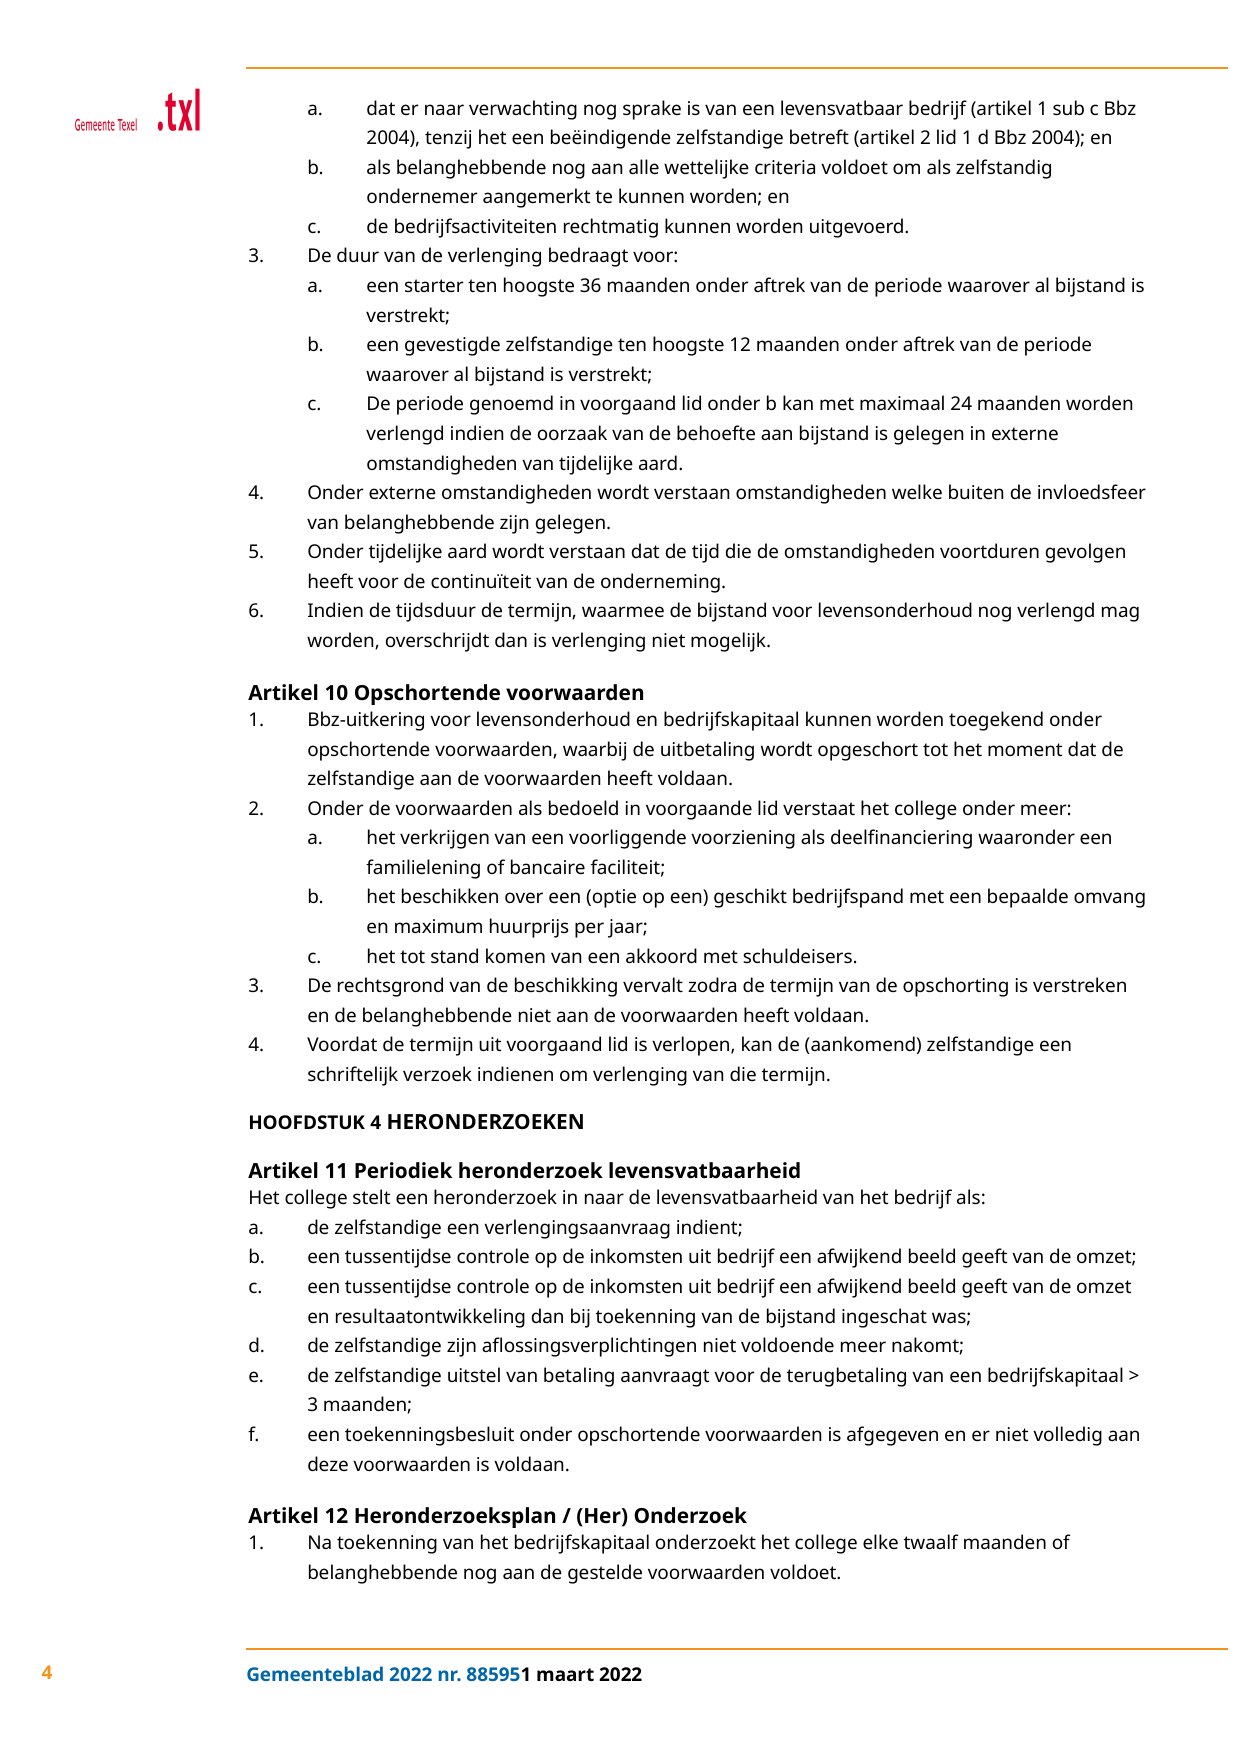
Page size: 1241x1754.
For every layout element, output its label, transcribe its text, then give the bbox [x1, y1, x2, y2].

list Onder de voorwaarden als bedoeld in voorgaande lid verstaat het college onder meer: [248, 795, 1152, 821]
list De duur van de verlenging bedraagt voor: [248, 243, 1152, 268]
list de zelfstandige een verlengingsaanvraag indient; [248, 1214, 1152, 1240]
list een toekenningsbesluit onder opschortende voorwaarden is afgegeven en er niet volledig aan deze voorwaarden is voldaan. [248, 1421, 1152, 1476]
list dat er naar verwachting nog sprake is van een levensvatbaar bedrijf (artikel 1 sub c Bbz 2004), tenzij het een beëindigende zelfstandige betreft (artikel 2 lid 1 d Bbz 2004); en [307, 95, 1152, 150]
list de zelfstandige zijn aflossingsverplichtingen niet voldoende meer nakomt; [248, 1332, 1152, 1358]
list het tot stand komen van een akkoord met schuldeisers. [307, 943, 1152, 968]
list het verkrijgen van een voorliggende voorziening als deelfinanciering waaronder een familielening of bancaire faciliteit; [307, 824, 1152, 880]
list Indien de tijdsduur de termijn, waarmee de bijstand voor levensonderhoud nog verlengd mag worden, overschrijdt dan is verlenging niet mogelijk. [248, 598, 1152, 653]
picture [41, 47, 231, 172]
list Voordat de termijn uit voorgaand lid is verlopen, kan de (aankomend) zelfstandige een schriftelijk verzoek indienen om verlenging van die termijn. [248, 1032, 1152, 1087]
text HOOFDSTUK 4 HERONDERZOEKEN [248, 1107, 1152, 1135]
list Onder tijdelijke aard wordt verstaan dat de tijd die de omstandigheden voortduren gevolgen heeft voor de continuïteit van de onderneming. [248, 538, 1152, 594]
text Artikel 11 Periodiek heronderzoek levensvatbaarheid [248, 1156, 1152, 1184]
list De rechtsgrond van de beschikking vervalt zodra de termijn van de opschorting is verstreken en de belanghebbende niet aan de voorwaarden heeft voldaan. [248, 972, 1152, 1028]
list een starter ten hoogste 36 maanden onder aftrek van de periode waarover al bijstand is verstrekt; [307, 272, 1152, 328]
list een gevestigde zelfstandige ten hoogste 12 maanden onder aftrek van de periode waarover al bijstand is verstrekt; [307, 331, 1152, 387]
list De periode genoemd in voorgaand lid onder b kan met maximaal 24 maanden worden verlengd indien de oorzaak van de behoefte aan bijstand is gelegen in externe omstandigheden van tijdelijke aard. [307, 391, 1152, 476]
list de zelfstandige uitstel van betaling aanvraagt voor de terugbetaling van een bedrijfskapitaal > 3 maanden; [248, 1362, 1152, 1417]
list als belanghebbende nog aan alle wettelijke criteria voldoet om als zelfstandig ondernemer aangemerkt te kunnen worden; en [307, 154, 1152, 209]
list een tussentijdse controle op de inkomsten uit bedrijf een afwijkend beeld geeft van de omzet en resultaatontwikkeling dan bij toekenning van de bijstand ingeschat was; [248, 1273, 1152, 1328]
text Het college stelt een heronderzoek in naar de levensvatbaarheid van het bedrijf als: [248, 1184, 1152, 1210]
text Artikel 12 Heronderzoeksplan / (Her) Onderzoek [248, 1501, 1152, 1529]
list Onder externe omstandigheden wordt verstaan omstandigheden welke buiten de invloedsfeer van belanghebbende zijn gelegen. [248, 479, 1152, 535]
list Na toekenning van het bedrijfskapitaal onderzoekt het college elke twaalf maanden of belanghebbende nog aan de gestelde voorwaarden voldoet. [248, 1529, 1152, 1585]
list het beschikken over een (optie op een) geschikt bedrijfspand met een bepaalde omvang en maximum huurprijs per jaar; [307, 884, 1152, 939]
text Artikel 10 Opschortende voorwaarden [248, 678, 1152, 706]
list de bedrijfsactiviteiten rechtmatig kunnen worden uitgevoerd. [307, 213, 1152, 239]
list een tussentijdse controle op de inkomsten uit bedrijf een afwijkend beeld geeft van de omzet; [248, 1244, 1152, 1269]
list Bbz-uitkering voor levensonderhoud en bedrijfskapitaal kunnen worden toegekend onder opschortende voorwaarden, waarbij de uitbetaling wordt opgeschort tot het moment dat de zelfstandige aan de voorwaarden heeft voldaan. [248, 706, 1152, 791]
